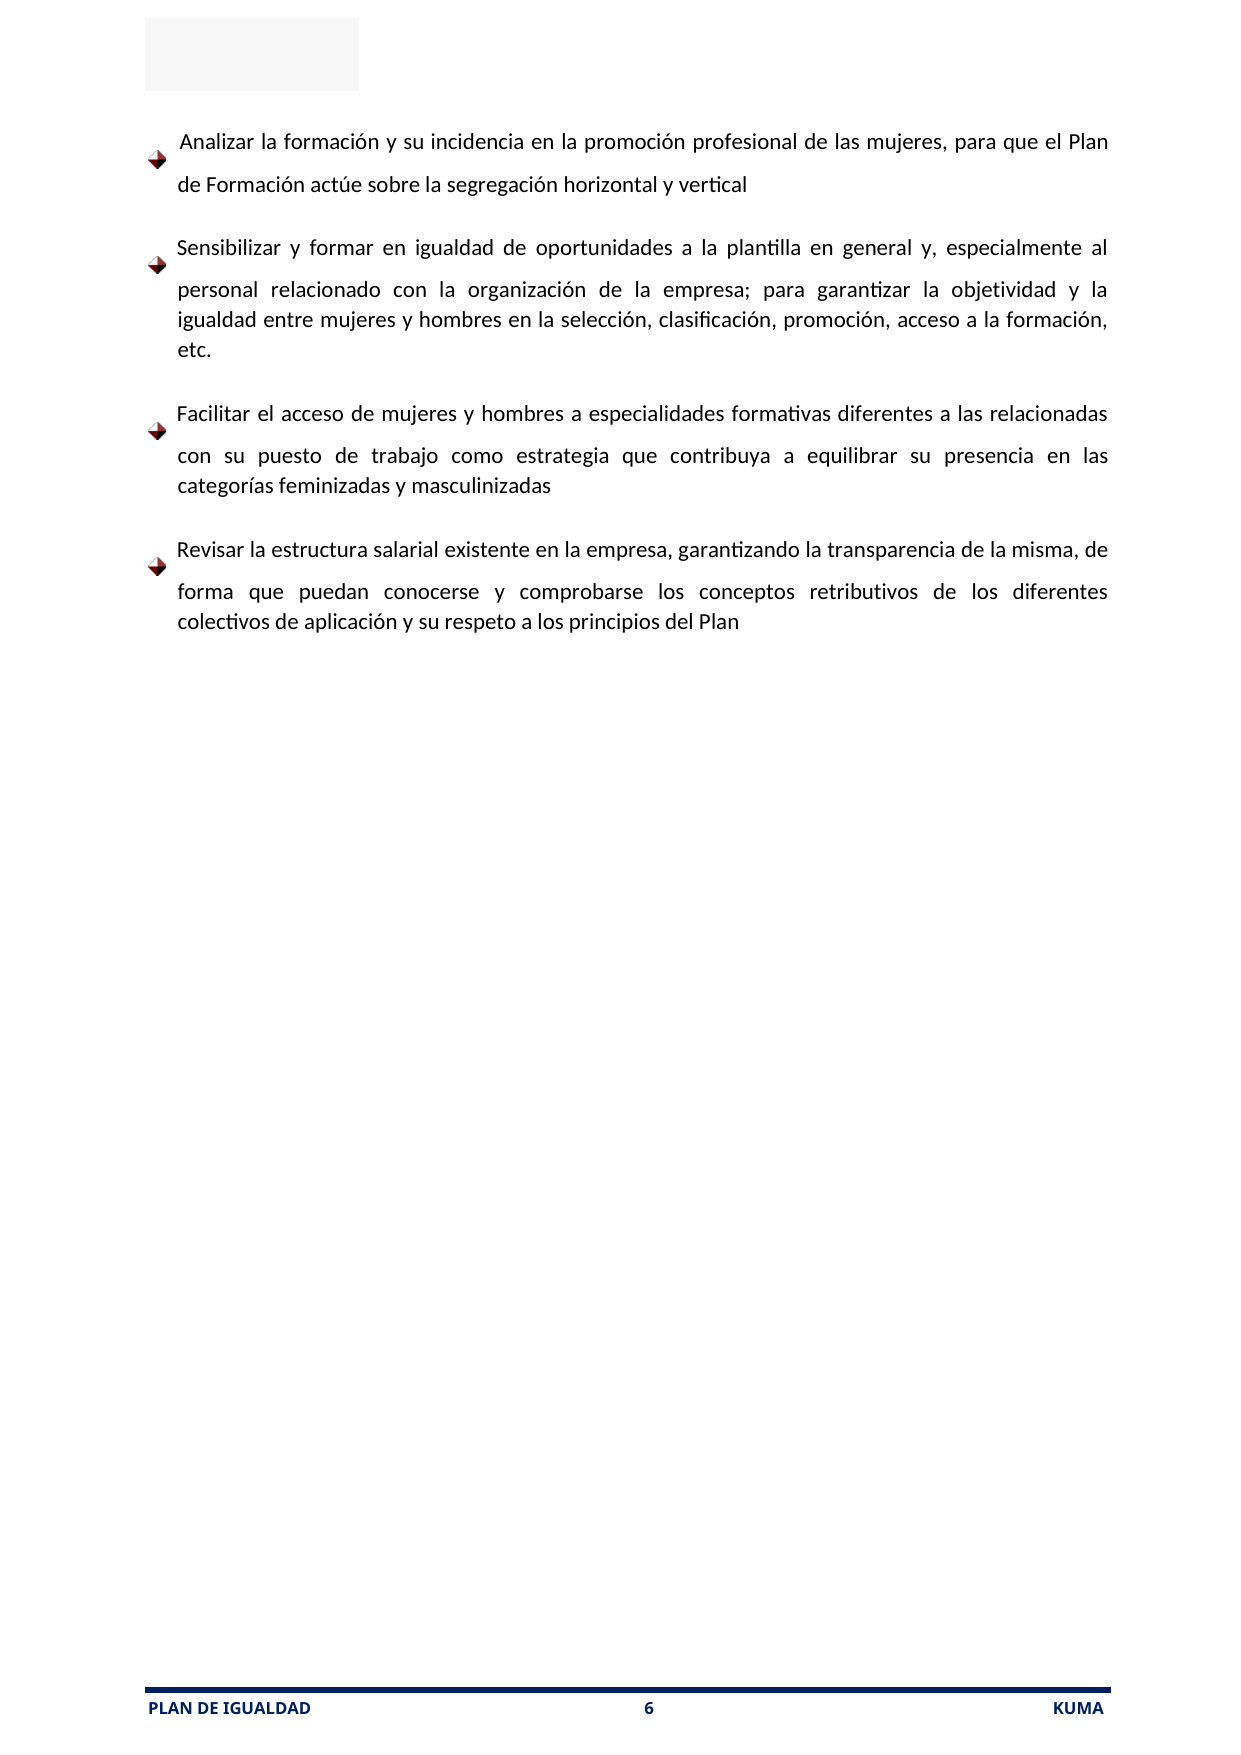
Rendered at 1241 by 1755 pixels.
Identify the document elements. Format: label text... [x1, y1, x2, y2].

text Analizar la formación y su incidencia en la promoción profesional de las mujeres, para que el Plan de Formación actúe sobre la segregación horizontal y vertical [148, 127, 1108, 198]
text Sensibilizar y formar en igualdad de oportunidades a la plantilla en general y, especialmente al personal relacionado con la organización de la empresa; para garantizar la objetividad y la igualdad entre mujeres y hombres en la selección, clasificación, promoción, acceso a la formación, etc. [148, 233, 1108, 363]
text Revisar la estructura salarial existente en la empresa, garantizando la transparencia de la misma, de forma que puedan conocerse y comprobarse los conceptos retributivos de los diferentes colectivos de aplicación y su respeto a los principios del Plan [148, 535, 1108, 635]
text Facilitar el acceso de mujeres y hombres a especialidades formativas diferentes a las relacionadas con su puesto de trabajo como estrategia que contribuya a equilibrar su presencia en las categorías feminizadas y masculinizadas [148, 399, 1108, 499]
